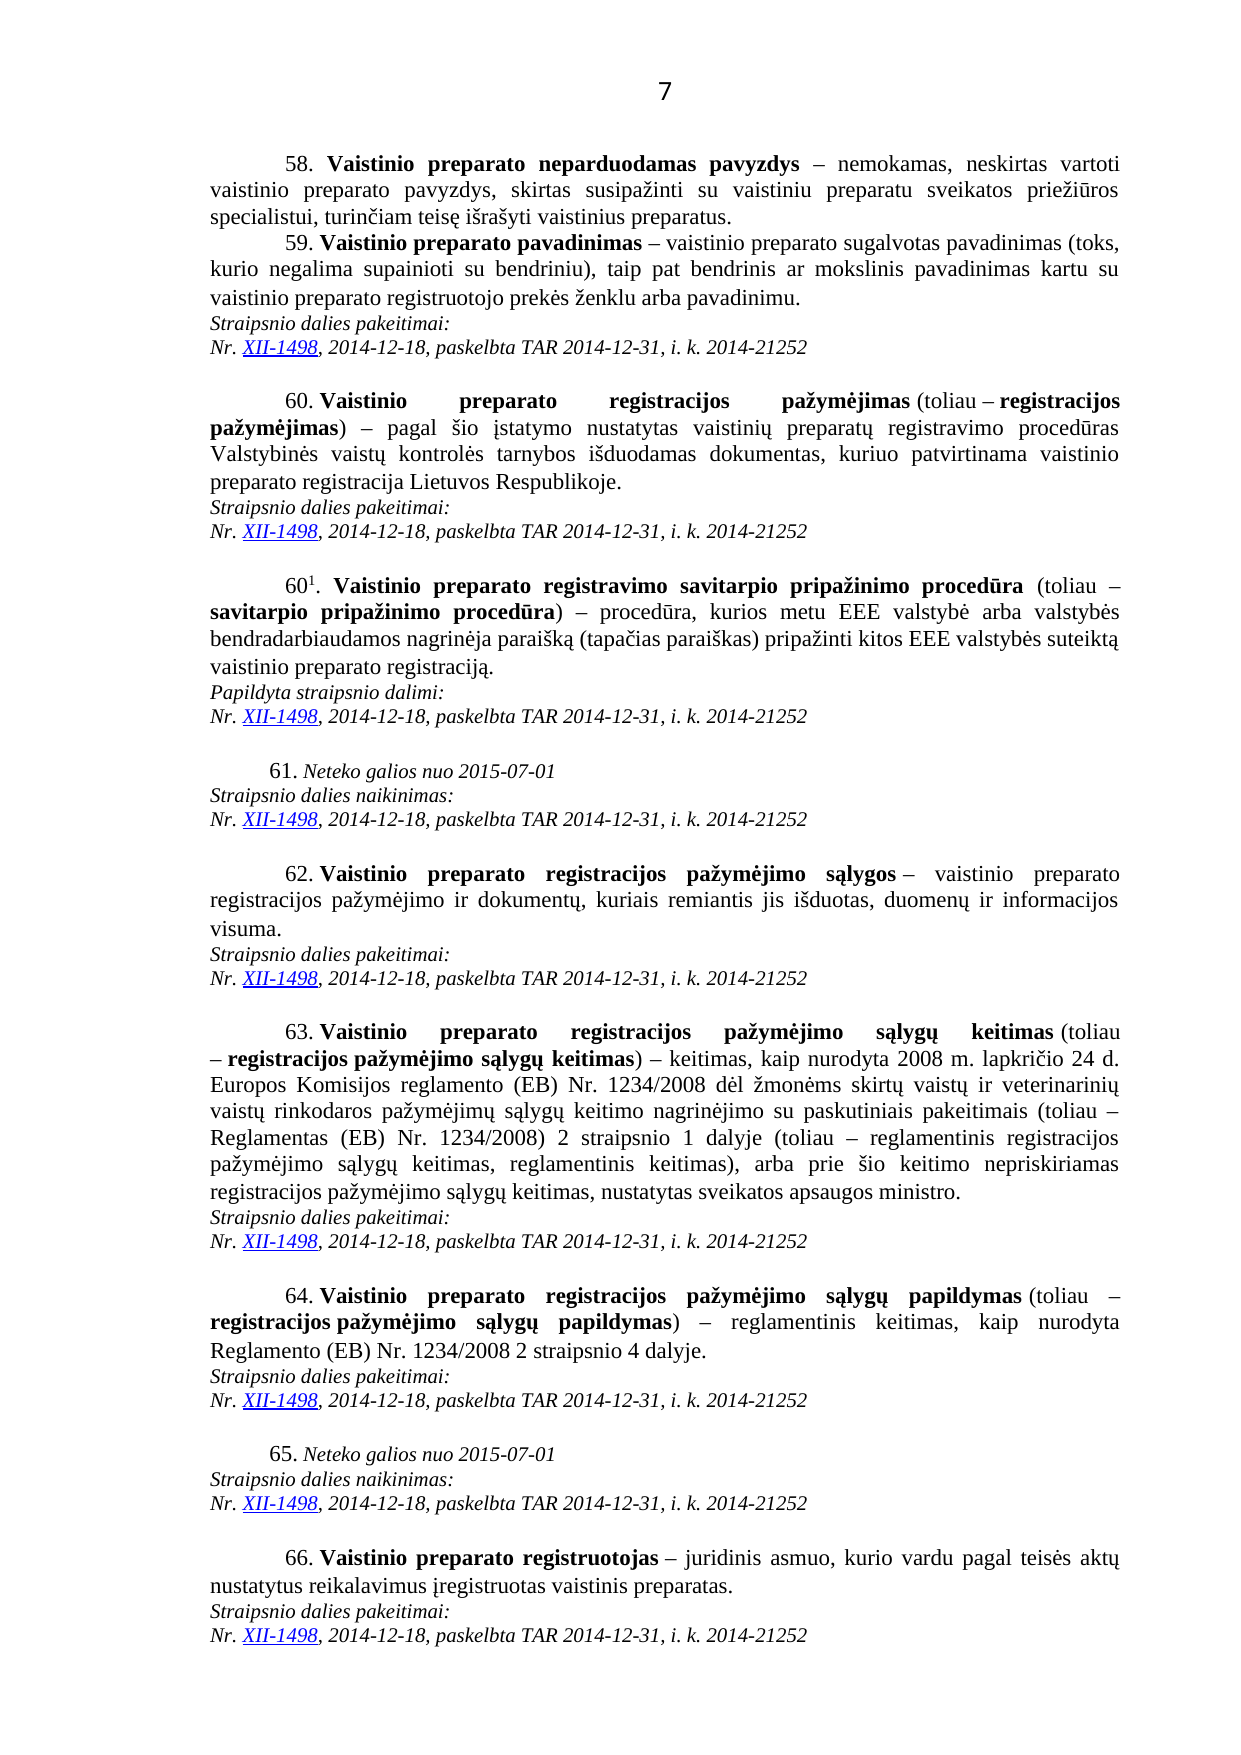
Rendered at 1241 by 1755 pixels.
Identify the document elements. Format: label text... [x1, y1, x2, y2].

text Straipsnio dalies pakeitimai: [210, 311, 1120, 334]
text 63. Vaistinio preparato registracijos pažymėjimo sąlygų keitimas (toliau – registracijos pažymėjimo sąlygų keitimas) – keitimas, kaip nurodyta 2008 m. lapkričio 24 d. Europos Komisijos reglamento (EB) Nr. 1234/2008 dėl žmonėms skirtų vaistų ir veterinarinių vaistų rinkodaros pažymėjimų sąlygų keitimo nagrinėjimo su paskutiniais pakeitimais (toliau – Reglamentas (EB) Nr. 1234/2008) 2 straipsnio 1 dalyje (toliau – reglamentinis registracijos pažymėjimo sąlygų keitimas, reglamentinis keitimas), arba prie šio keitimo nepriskiriamas registracijos pažymėjimo sąlygų keitimas, nustatytas sveikatos apsaugos ministro. [210, 1018, 1120, 1205]
text Nr. XII-1498, 2014-12-18, paskelbta TAR 2014-12-31, i. k. 2014-21252 [210, 966, 1120, 989]
text Nr. XII-1498, 2014-12-18, paskelbta TAR 2014-12-31, i. k. 2014-21252 [210, 1229, 1120, 1253]
text 64. Vaistinio preparato registracijos pažymėjimo sąlygų papildymas (toliau –registracijos pažymėjimo sąlygų papildymas) – reglamentinis keitimas, kaip nurodyta Reglamento (EB) Nr. 1234/2008 2 straipsnio 4 dalyje. [210, 1282, 1120, 1363]
text Straipsnio dalies pakeitimai: [210, 941, 1120, 966]
text Nr. XII-1498, 2014-12-18, paskelbta TAR 2014-12-31, i. k. 2014-21252 [210, 1623, 1120, 1647]
text Straipsnio dalies pakeitimai: [210, 1599, 1120, 1623]
text 61. Neteko galios nuo 2015-07-01 [210, 757, 1120, 783]
text 66. Vaistinio preparato registruotojas – juridinis asmuo, kurio vardu pagal teisės aktų nustatytus reikalavimus įregistruotas vaistinis preparatas. [210, 1544, 1120, 1599]
text Nr. XII-1498, 2014-12-18, paskelbta TAR 2014-12-31, i. k. 2014-21252 [210, 519, 1120, 543]
text 60. Vaistinio preparato registracijos pažymėjimas (toliau – registracijos pažymėjimas) – pagal šio įstatymo nustatytas vaistinių preparatų registravimo procedūras Valstybinės vaistų kontrolės tarnybos išduodamas dokumentas, kuriuo patvirtinama vaistinio preparato registracija Lietuvos Respublikoje. [210, 387, 1120, 495]
text 59. Vaistinio preparato pavadinimas – vaistinio preparato sugalvotas pavadinimas (toks, kurio negalima supainioti su bendriniu), taip pat bendrinis ar mokslinis pavadinimas kartu su vaistinio preparato registruotojo prekės ženklu arba pavadinimu. [210, 229, 1120, 311]
text 601. Vaistinio preparato registravimo savitarpio pripažinimo procedūra (toliau – savitarpio pripažinimo procedūra) – procedūra, kurios metu EEE valstybė arba valstybės bendradarbiaudamos nagrinėja paraišką (tapačias paraiškas) pripažinti kitos EEE valstybės suteiktą vaistinio preparato registraciją. [210, 572, 1120, 680]
text 65. Neteko galios nuo 2015-07-01 [210, 1440, 1120, 1467]
text Straipsnio dalies naikinimas: [210, 1467, 1120, 1491]
text Nr. XII-1498, 2014-12-18, paskelbta TAR 2014-12-31, i. k. 2014-21252 [210, 334, 1120, 359]
text 62. Vaistinio preparato registracijos pažymėjimo sąlygos – vaistinio preparato registracijos pažymėjimo ir dokumentų, kuriais remiantis jis išduotas, duomenų ir informacijos visuma. [210, 860, 1120, 941]
text Straipsnio dalies naikinimas: [210, 783, 1120, 807]
text Papildyta straipsnio dalimi: [210, 680, 1120, 704]
text Nr. XII-1498, 2014-12-18, paskelbta TAR 2014-12-31, i. k. 2014-21252 [210, 807, 1120, 831]
text Nr. XII-1498, 2014-12-18, paskelbta TAR 2014-12-31, i. k. 2014-21252 [210, 1491, 1120, 1515]
text Straipsnio dalies pakeitimai: [210, 1205, 1120, 1229]
text Straipsnio dalies pakeitimai: [210, 1363, 1120, 1388]
text Nr. XII-1498, 2014-12-18, paskelbta TAR 2014-12-31, i. k. 2014-21252 [210, 1388, 1120, 1412]
text 58. Vaistinio preparato neparduodamas pavyzdys – nemokamas, neskirtas vartoti vaistinio preparato pavyzdys, skirtas susipažinti su vaistiniu preparatu sveikatos priežiūros specialistui, turinčiam teisę išrašyti vaistinius preparatus. [210, 150, 1120, 229]
text Straipsnio dalies pakeitimai: [210, 495, 1120, 519]
text Nr. XII-1498, 2014-12-18, paskelbta TAR 2014-12-31, i. k. 2014-21252 [210, 704, 1120, 728]
